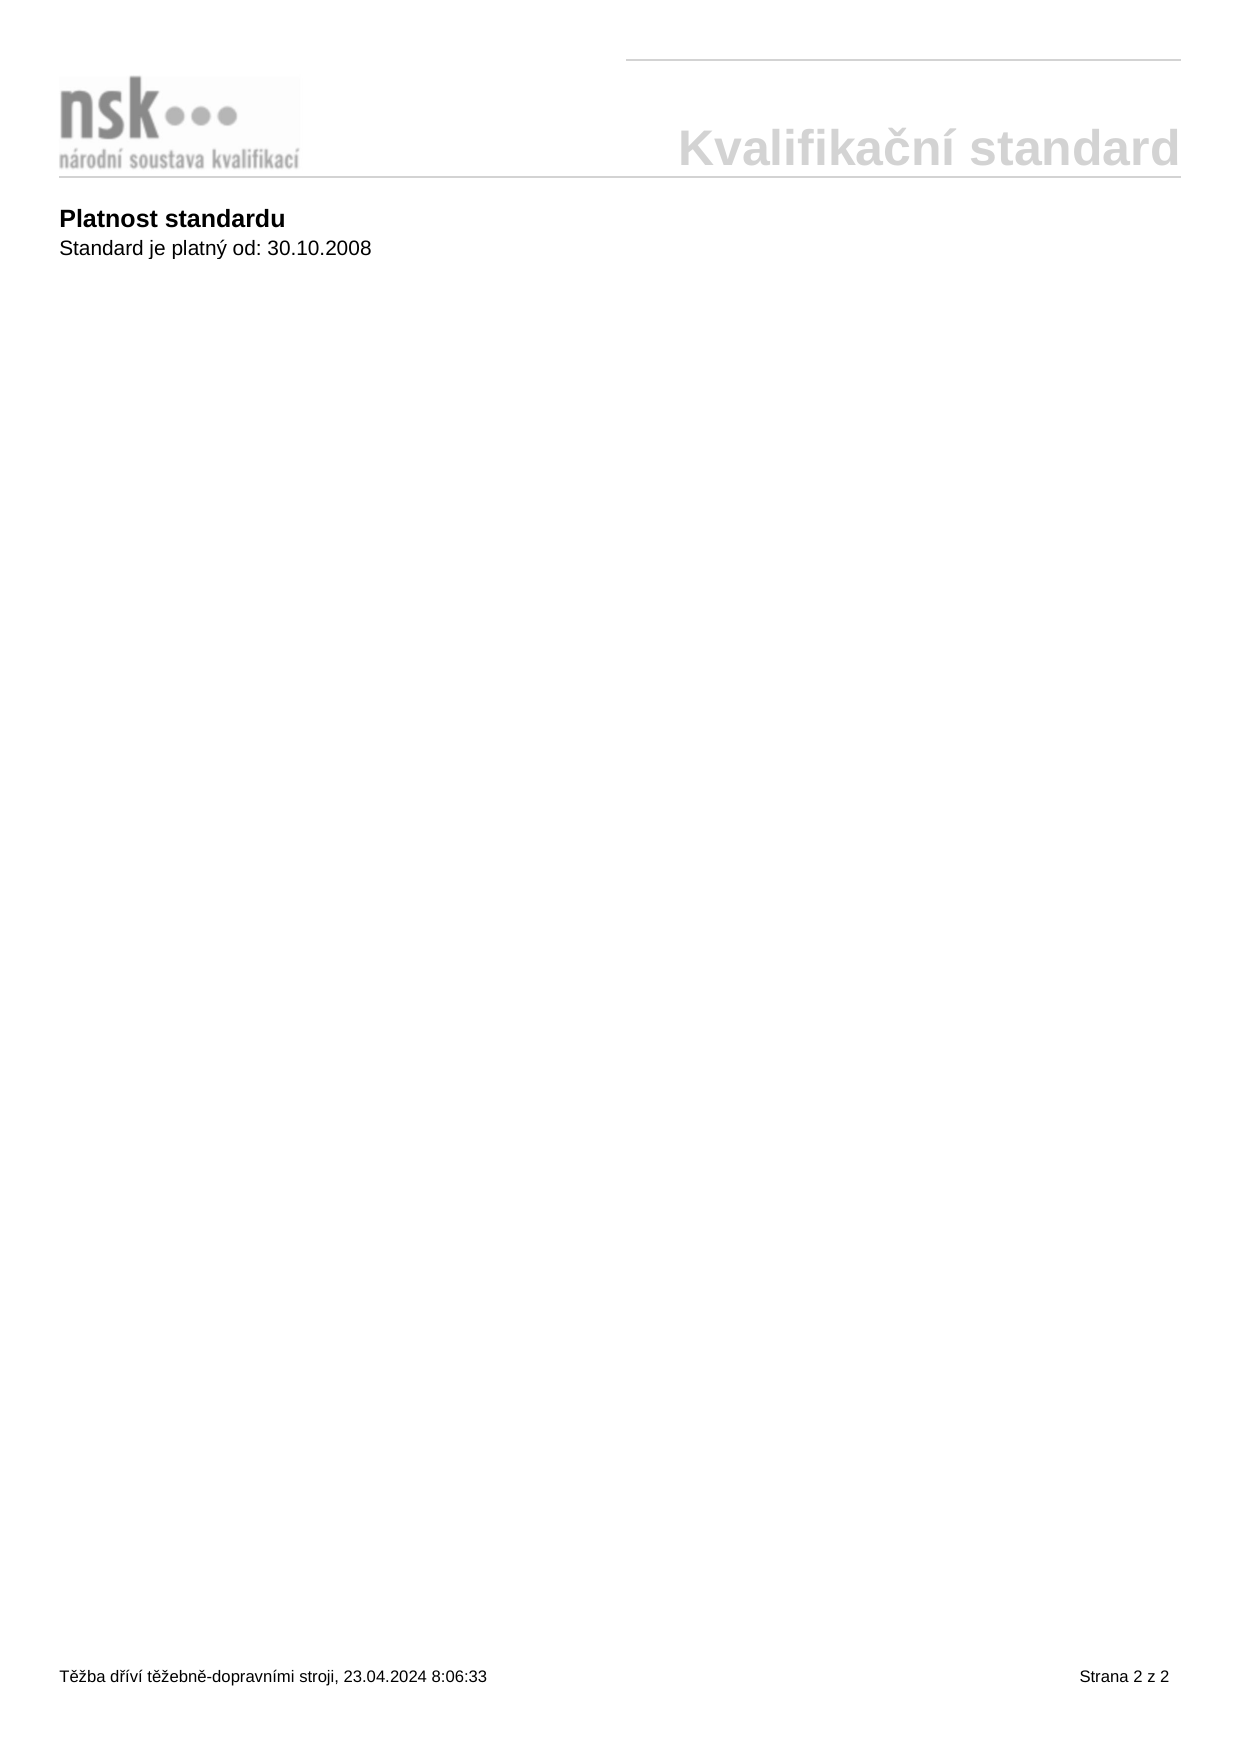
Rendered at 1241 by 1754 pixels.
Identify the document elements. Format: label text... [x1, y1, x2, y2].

table_cell [59, 171, 483, 176]
table_cell [862, 859, 1093, 1159]
table_cell [1169, 859, 1181, 1159]
table_cell [1169, 1159, 1181, 1409]
table_cell [1169, 194, 1181, 200]
table_cell [1169, 559, 1181, 859]
table_cell [626, 859, 862, 1159]
table_cell [620, 1409, 626, 1658]
table_cell [1093, 194, 1169, 200]
picture [58, 59, 621, 171]
table_cell [862, 559, 1093, 859]
table_cell [484, 1159, 620, 1409]
table_cell [1093, 259, 1169, 559]
table_cell [1093, 859, 1169, 1159]
table_cell [59, 859, 483, 1159]
table_cell [626, 1159, 862, 1409]
table_cell [59, 178, 1181, 194]
table_cell [59, 194, 483, 200]
table_cell [626, 194, 862, 200]
table_cell [1169, 1409, 1181, 1658]
table_cell [626, 259, 862, 559]
table_cell [862, 194, 1093, 200]
table_cell Kvalifikační standard [626, 61, 1181, 176]
table_cell [484, 194, 620, 200]
table_cell [59, 1409, 483, 1658]
table_cell [626, 1409, 862, 1658]
table_cell Těžba dříví těžebně-dopravními stroji, 23.04.2024 8:06:33 [59, 1658, 862, 1694]
table_cell [862, 1159, 1093, 1409]
table_cell [1093, 559, 1169, 859]
table_cell Strana 2 z 2 [862, 1658, 1169, 1694]
table_cell [620, 559, 626, 859]
table_cell [621, 59, 626, 170]
table_cell [59, 259, 483, 559]
table_cell [484, 259, 620, 559]
table_cell [1093, 1159, 1169, 1409]
table_cell [620, 859, 626, 1159]
table_cell [620, 259, 626, 559]
table_cell [59, 1159, 483, 1409]
table_cell [484, 859, 620, 1159]
table_cell [862, 259, 1093, 559]
table_cell [862, 1409, 1093, 1658]
table_cell Standard je platný od: 30.10.2008 [59, 236, 1181, 259]
table_cell [620, 1159, 626, 1409]
table_cell [626, 559, 862, 859]
table_cell Platnost standardu [59, 200, 1181, 236]
table_cell [484, 1409, 620, 1658]
table_cell [59, 559, 483, 859]
table_cell [484, 559, 620, 859]
table_cell [1093, 1409, 1169, 1658]
table_cell [484, 171, 620, 176]
table_cell [1169, 259, 1181, 559]
table_cell [1169, 1658, 1181, 1694]
